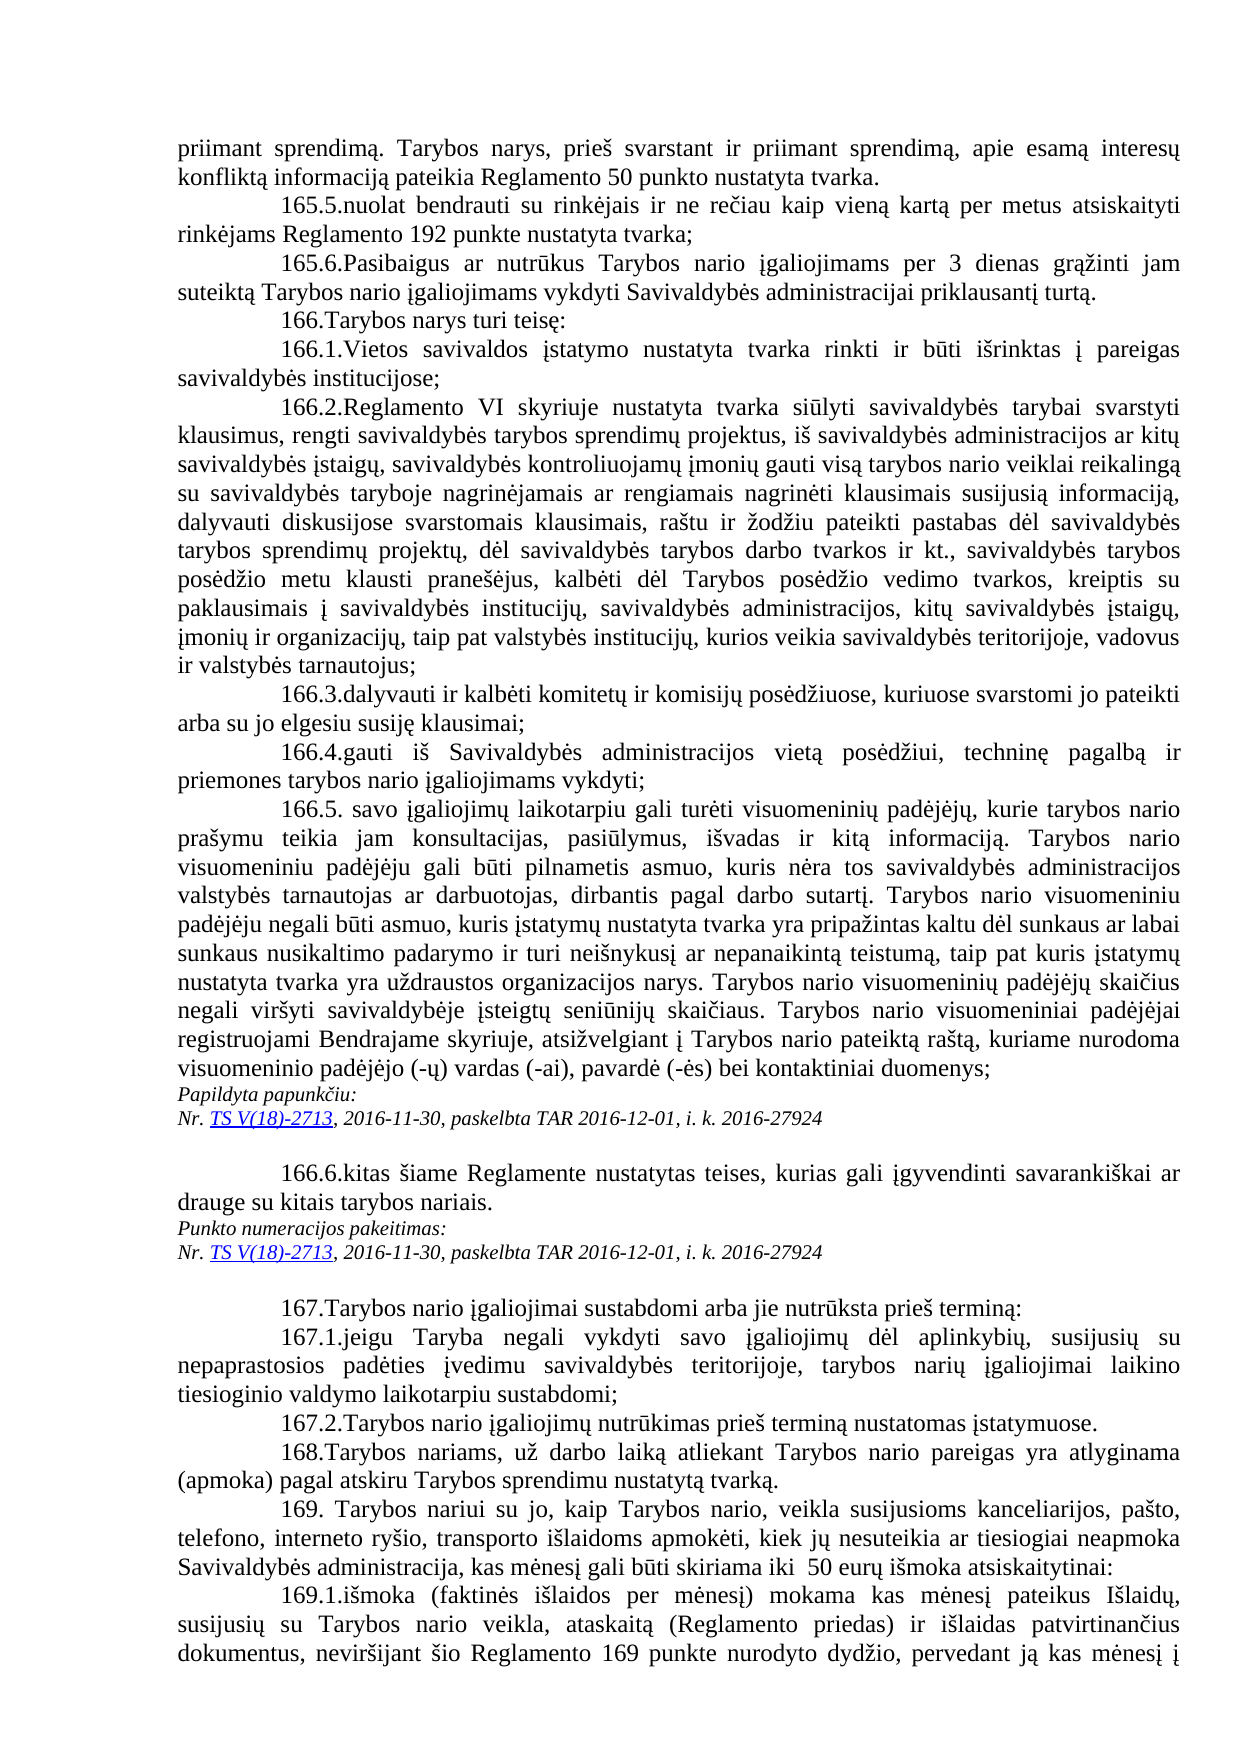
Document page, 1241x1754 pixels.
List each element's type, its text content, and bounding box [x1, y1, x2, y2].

text 167.Tarybos nario įgaliojimai sustabdomi arba jie nutrūksta prieš terminą: [177, 1293, 1181, 1322]
text Punkto numeracijos pakeitimas: [177, 1216, 1181, 1240]
text 169. Tarybos nariui su jo, kaip Tarybos nario, veikla susijusioms kanceliarijos, pašto, telefono, interneto ryšio, transporto išlaidoms apmokėti, kiek jų nesuteikia ar tiesiogiai neapmoka Savivaldybės administracija, kas mėnesį gali būti skiriama iki 50 eurų išmoka atsiskaitytinai: [177, 1494, 1181, 1580]
text 166.6.kitas šiame Reglamente nustatytas teises, kurias gali įgyvendinti savarankiškai ar drauge su kitais tarybos nariais. [177, 1158, 1181, 1216]
text 167.2.Tarybos nario įgaliojimų nutrūkimas prieš terminą nustatomas įstatymuose. [177, 1408, 1181, 1437]
text 166.3.dalyvauti ir kalbėti komitetų ir komisijų posėdžiuose, kuriuose svarstomi jo pateikti arba su jo elgesiu susiję klausimai; [177, 679, 1181, 737]
text Nr. TS V(18)-2713, 2016-11-30, paskelbta TAR 2016-12-01, i. k. 2016-27924 [177, 1240, 1181, 1264]
text 165.5.nuolat bendrauti su rinkėjais ir ne rečiau kaip vieną kartą per metus atsiskaityti rinkėjams Reglamento 192 punkte nustatyta tvarka; [177, 190, 1181, 248]
text 166.Tarybos narys turi teisę: [177, 305, 1181, 334]
text 167.1.jeigu Taryba negali vykdyti savo įgaliojimų dėl aplinkybių, susijusių su nepaprastosios padėties įvedimu savivaldybės teritorijoje, tarybos narių įgaliojimai laikino tiesioginio valdymo laikotarpiu sustabdomi; [177, 1322, 1181, 1408]
text 166.1.Vietos savivaldos įstatymo nustatyta tvarka rinkti ir būti išrinktas į pareigas savivaldybės institucijose; [177, 334, 1181, 392]
text priimant sprendimą. Tarybos narys, prieš svarstant ir priimant sprendimą, apie esamą interesų konfliktą informaciją pateikia Reglamento 50 punkto nustatyta tvarka. [177, 133, 1181, 190]
text 166.4.gauti iš Savivaldybės administracijos vietą posėdžiui, techninę pagalbą ir priemones tarybos nario įgaliojimams vykdyti; [177, 737, 1181, 794]
text Nr. TS V(18)-2713, 2016-11-30, paskelbta TAR 2016-12-01, i. k. 2016-27924 [177, 1106, 1181, 1130]
text Papildyta papunkčiu: [177, 1082, 1181, 1106]
text 166.2.Reglamento VI skyriuje nustatyta tvarka siūlyti savivaldybės tarybai svarstyti klausimus, rengti savivaldybės tarybos sprendimų projektus, iš savivaldybės administracijos ar kitų savivaldybės įstaigų, savivaldybės kontroliuojamų įmonių gauti visą tarybos nario veiklai reikalingą su savivaldybės taryboje nagrinėjamais ar rengiamais nagrinėti klausimais susijusią informaciją, dalyvauti diskusijose svarstomais klausimais, raštu ir žodžiu pateikti pastabas dėl savivaldybės tarybos sprendimų projektų, dėl savivaldybės tarybos darbo tvarkos ir kt., savivaldybės tarybos posėdžio metu klausti pranešėjus, kalbėti dėl Tarybos posėdžio vedimo tvarkos, kreiptis su paklausimais į savivaldybės institucijų, savivaldybės administracijos, kitų savivaldybės įstaigų, įmonių ir organizacijų, taip pat valstybės institucijų, kurios veikia savivaldybės teritorijoje, vadovus ir valstybės tarnautojus; [177, 392, 1181, 679]
text 168.Tarybos nariams, už darbo laiką atliekant Tarybos nario pareigas yra atlyginama (apmoka) pagal atskiru Tarybos sprendimu nustatytą tvarką. [177, 1437, 1181, 1494]
text 169.1.išmoka (faktinės išlaidos per mėnesį) mokama kas mėnesį pateikus Išlaidų, susijusių su Tarybos nario veikla, ataskaitą (Reglamento priedas) ir išlaidas patvirtinančius dokumentus, neviršijant šio Reglamento 169 punkte nurodyto dydžio, pervedant ją kas mėnesį į [177, 1580, 1181, 1667]
text 165.6.Pasibaigus ar nutrūkus Tarybos nario įgaliojimams per 3 dienas grąžinti jam suteiktą Tarybos nario įgaliojimams vykdyti Savivaldybės administracijai priklausantį turtą. [177, 248, 1181, 305]
text 166.5. savo įgaliojimų laikotarpiu gali turėti visuomeninių padėjėjų, kurie tarybos nario prašymu teikia jam konsultacijas, pasiūlymus, išvadas ir kitą informaciją. Tarybos nario visuomeniniu padėjėju gali būti pilnametis asmuo, kuris nėra tos savivaldybės administracijos valstybės tarnautojas ar darbuotojas, dirbantis pagal darbo sutartį. Tarybos nario visuomeniniu padėjėju negali būti asmuo, kuris įstatymų nustatyta tvarka yra pripažintas kaltu dėl sunkaus ar labai sunkaus nusikaltimo padarymo ir turi neišnykusį ar nepanaikintą teistumą, taip pat kuris įstatymų nustatyta tvarka yra uždraustos organizacijos narys. Tarybos nario visuomeninių padėjėjų skaičius negali viršyti savivaldybėje įsteigtų seniūnijų skaičiaus. Tarybos nario visuomeniniai padėjėjai registruojami Bendrajame skyriuje, atsižvelgiant į Tarybos nario pateiktą raštą, kuriame nurodoma visuomeninio padėjėjo (-ų) vardas (-ai), pavardė (-ės) bei kontaktiniai duomenys; [177, 794, 1181, 1082]
